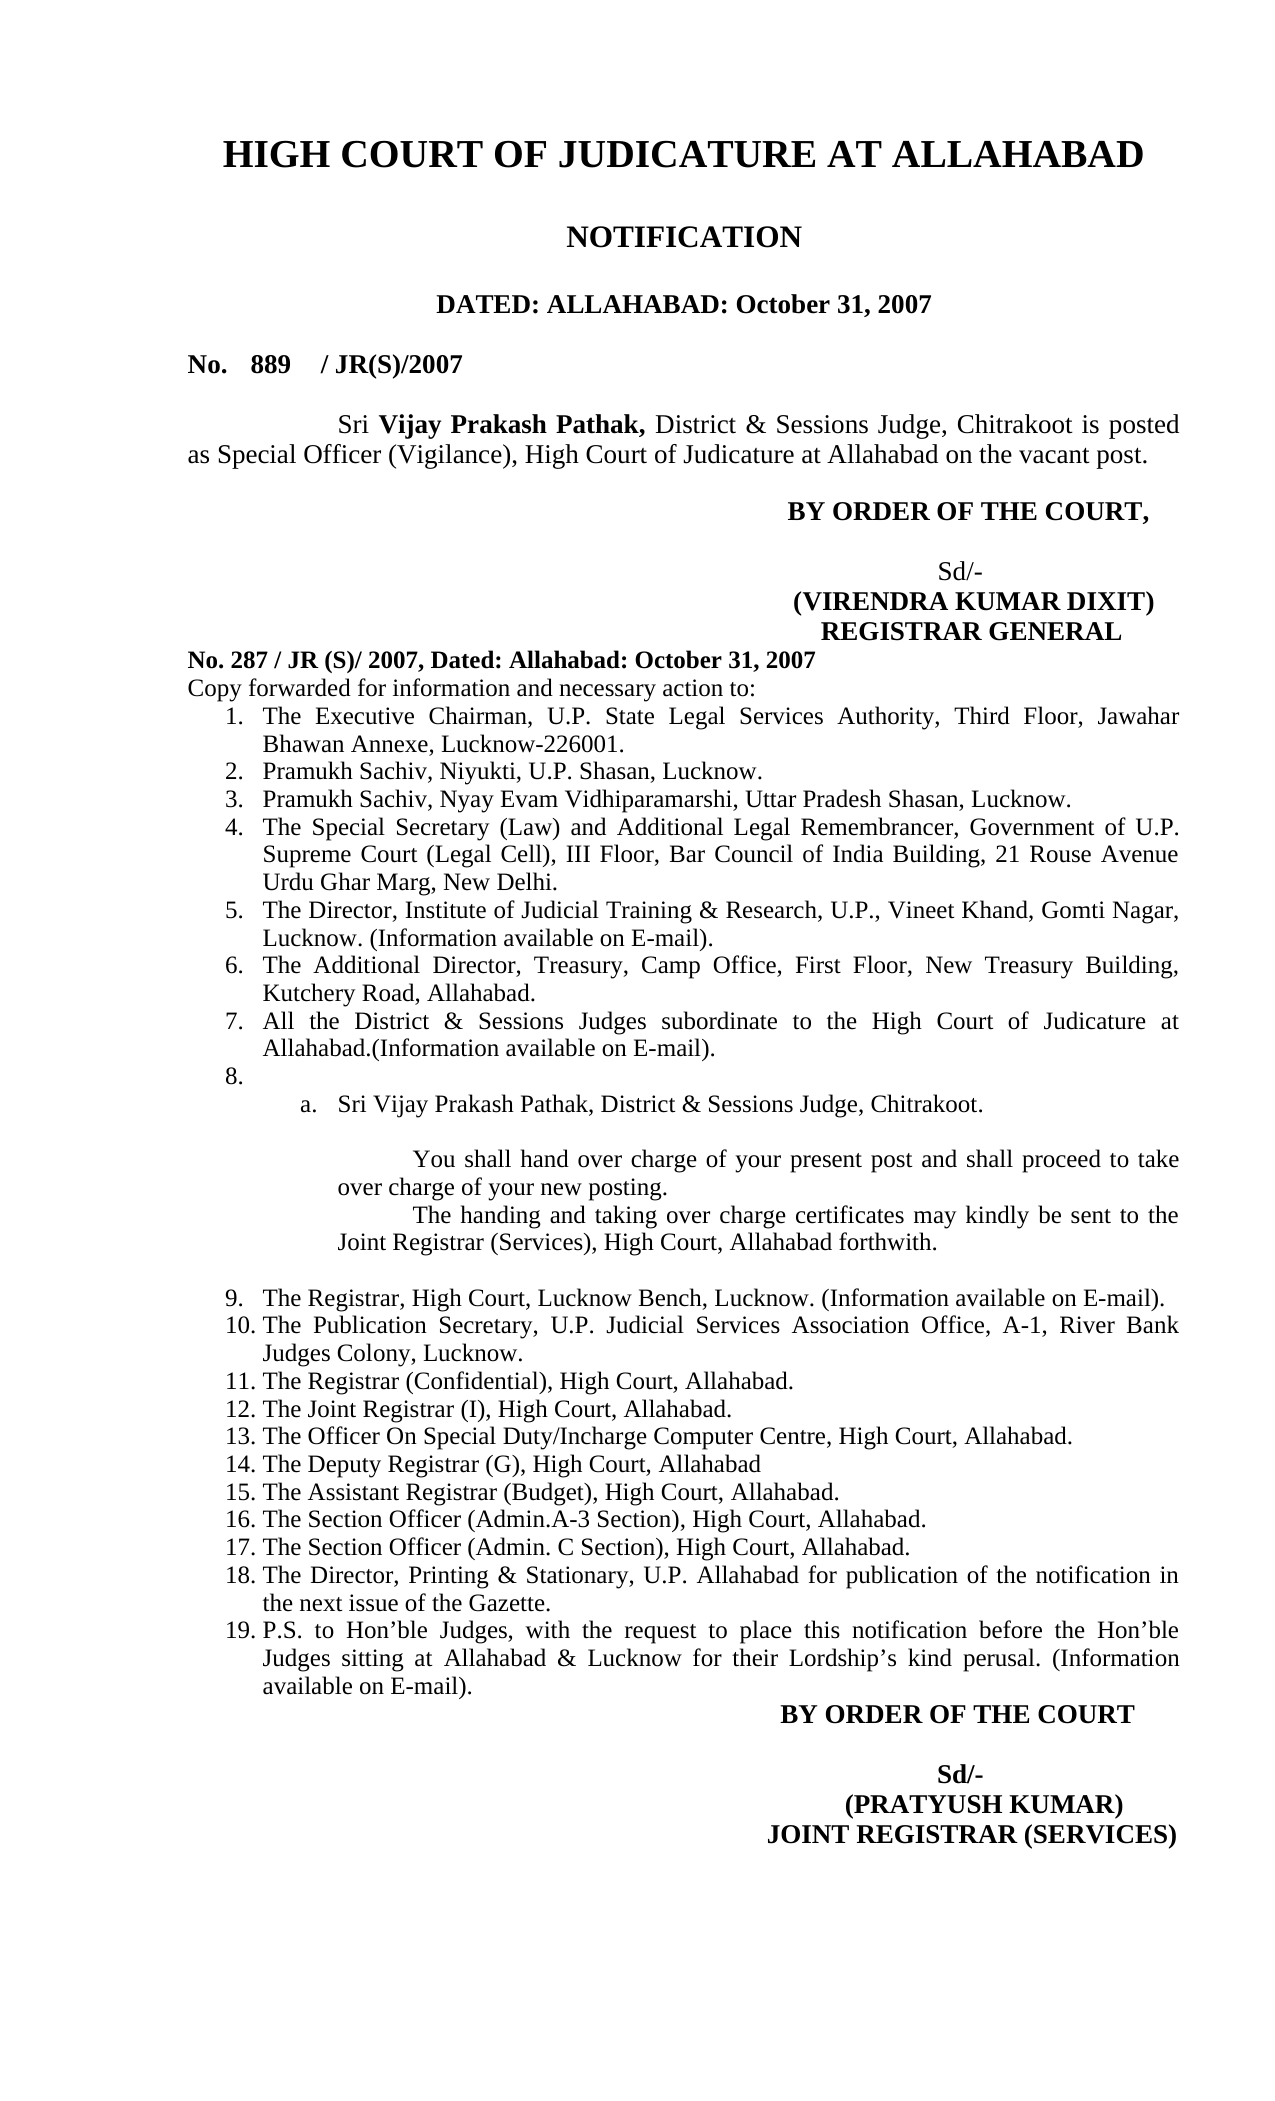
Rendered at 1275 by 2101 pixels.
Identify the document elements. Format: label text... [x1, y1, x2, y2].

list The Section Officer (Admin. C Section), High Court, Allahabad. [225, 1533, 1181, 1561]
list All the District & Sessions Judges subordinate to the High Court of Judicature at Allahabad.(Information available on E-mail). [225, 1007, 1181, 1062]
text Sd/- (PRATYUSH KUMAR) [787, 1759, 1181, 1819]
list Pramukh Sachiv, Nyay Evam Vidhiparamarshi, Uttar Pradesh Shasan, Lucknow. [225, 785, 1181, 813]
table_header 889 [239, 349, 309, 379]
list The Special Secretary (Law) and Additional Legal Remembrancer, Government of U.P. Supreme Court (Legal Cell), III Floor, Bar Council of India Building, 21 Rouse Avenue Urdu Ghar Marg, New Delhi. [225, 813, 1181, 896]
list The Registrar (Confidential), High Court, Allahabad. [225, 1367, 1181, 1395]
text You shall hand over charge of your present post and shall proceed to take over charge of your new posting. [337, 1145, 1181, 1201]
text HIGH COURT OF JUDICATURE AT ALLAHABAD [187, 132, 1181, 176]
text REGISTRAR GENERAL [637, 617, 1181, 647]
subtitle DATED: ALLAHABAD: October 31, 2007 [187, 289, 1181, 319]
list The Director, Printing & Stationary, U.P. Allahabad for publication of the notification in the next issue of the Gazette. [225, 1561, 1181, 1616]
text Sri Vijay Prakash Pathak, District & Sessions Judge, Chitrakoot is posted as Special Officer (Vigilance), High Court of Judicature at Allahabad on the vacant post. [187, 409, 1181, 469]
list The Joint Registrar (I), High Court, Allahabad. [225, 1395, 1181, 1422]
list The Deputy Registrar (G), High Court, Allahabad [225, 1450, 1181, 1478]
text The handing and taking over charge certificates may kindly be sent to the Joint Registrar (Services), High Court, Allahabad forthwith. [337, 1201, 1181, 1256]
list The Section Officer (Admin.A-3 Section), High Court, Allahabad. [225, 1506, 1181, 1533]
table_header / JR(S)/2007 [309, 349, 709, 379]
list P.S. to Hon’ble Judges, with the request to place this notification before the Hon’ble Judges sitting at Allahabad & Lucknow for their Lordship’s kind perusal. (Information available on E-mail). [225, 1616, 1181, 1699]
text (VIRENDRA KUMAR DIXIT) [187, 587, 1182, 617]
list Pramukh Sachiv, Niyukti, U.P. Shasan, Lucknow. [225, 757, 1181, 785]
list The Officer On Special Duty/Incharge Computer Centre, High Court, Allahabad. [225, 1422, 1181, 1450]
text Sd/- [712, 557, 1181, 587]
subtitle NOTIFICATION [187, 220, 1181, 254]
list The Additional Director, Treasury, Camp Office, First Floor, New Treasury Building, Kutchery Road, Allahabad. [225, 951, 1181, 1007]
list The Registrar, High Court, Lucknow Bench, Lucknow. (Information available on E-mail). [225, 1284, 1181, 1312]
list Sri Vijay Prakash Pathak, District & Sessions Judge, Chitrakoot. [300, 1090, 1181, 1118]
text BY ORDER OF THE COURT [712, 1699, 1181, 1729]
list The Executive Chairman, U.P. State Legal Services Authority, Third Floor, Jawahar Bhawan Annexe, Lucknow-226001. [225, 702, 1181, 757]
text No. 287 / JR (S)/ 2007, Dated: Allahabad: October 31, 2007 [187, 647, 1181, 674]
list The Director, Institute of Judicial Training & Research, U.P., Vineet Khand, Gomti Nagar, Lucknow. (Information available on E-mail). [225, 896, 1181, 951]
list The Assistant Registrar (Budget), High Court, Allahabad. [225, 1478, 1181, 1506]
text BY ORDER OF THE COURT, [562, 497, 1181, 527]
text JOINT REGISTRAR (SERVICES) [187, 1819, 1181, 1849]
text Copy forwarded for information and necessary action to: [187, 674, 1181, 702]
table_header No. [176, 349, 239, 379]
list The Publication Secretary, U.P. Judicial Services Association Office, A-1, River Bank Judges Colony, Lucknow. [225, 1312, 1181, 1367]
